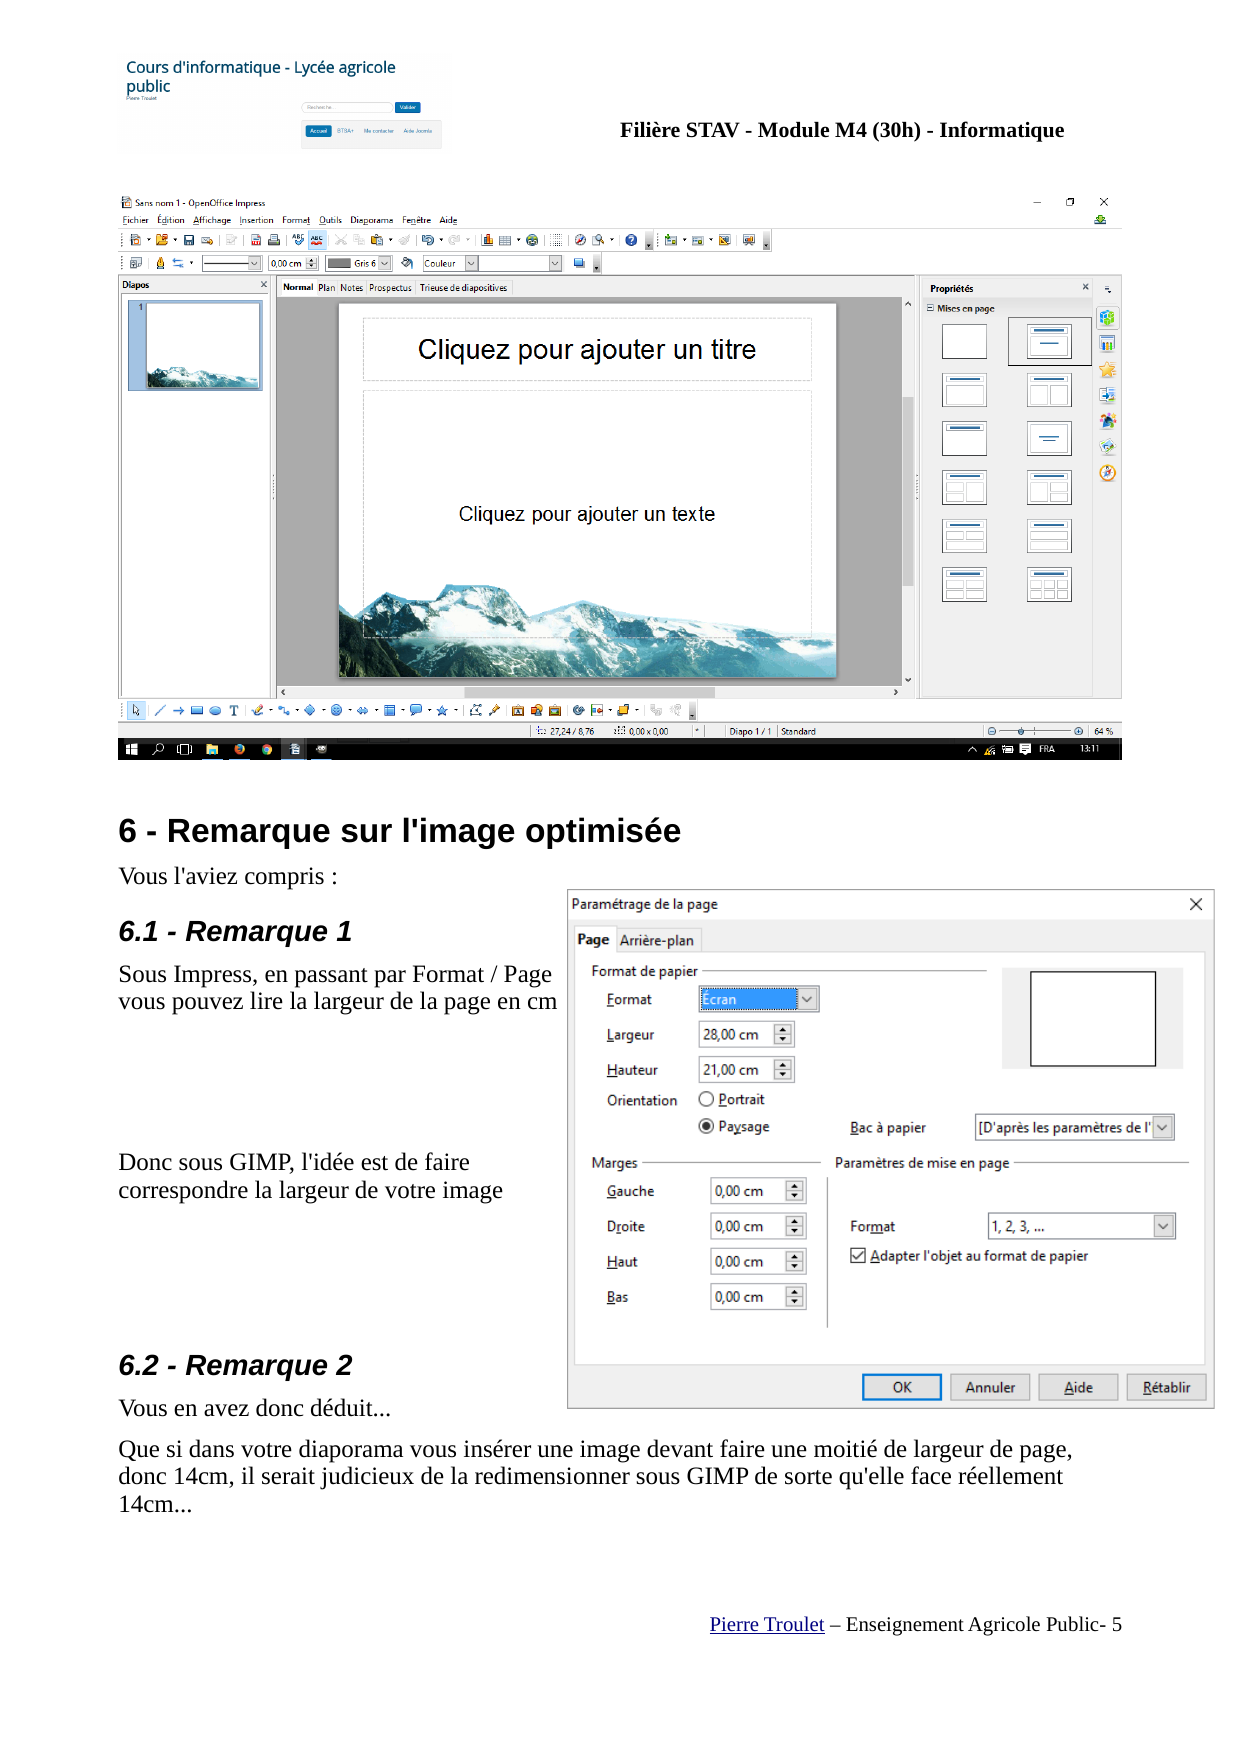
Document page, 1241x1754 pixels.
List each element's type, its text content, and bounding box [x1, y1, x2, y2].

subtitle Remarque 1 [118, 914, 567, 947]
text Donc sous GIMP, l'idée est de faire correspondre la largeur de votre image [118, 1148, 567, 1204]
text Vous l'aviez compris : [118, 862, 1122, 889]
text Que si dans votre diaporama vous insérer une image devant faire une moitié de largeur de page, donc 14cm, il serait judicieux de la redimensionner sous GIMP de sorte qu'elle face réellement 14cm... [118, 1435, 1122, 1518]
text Sous Impress, en passant par Format / Page vous pouvez lire la largeur de la page en cm [118, 960, 567, 1015]
picture [567, 889, 1215, 1409]
subtitle Remarque 2 [118, 1349, 567, 1382]
picture [118, 195, 1122, 760]
text Vous en avez donc déduit... [118, 1394, 1122, 1422]
picture [116, 53, 453, 154]
subtitle Remarque sur l'image optimisée [118, 812, 1122, 849]
